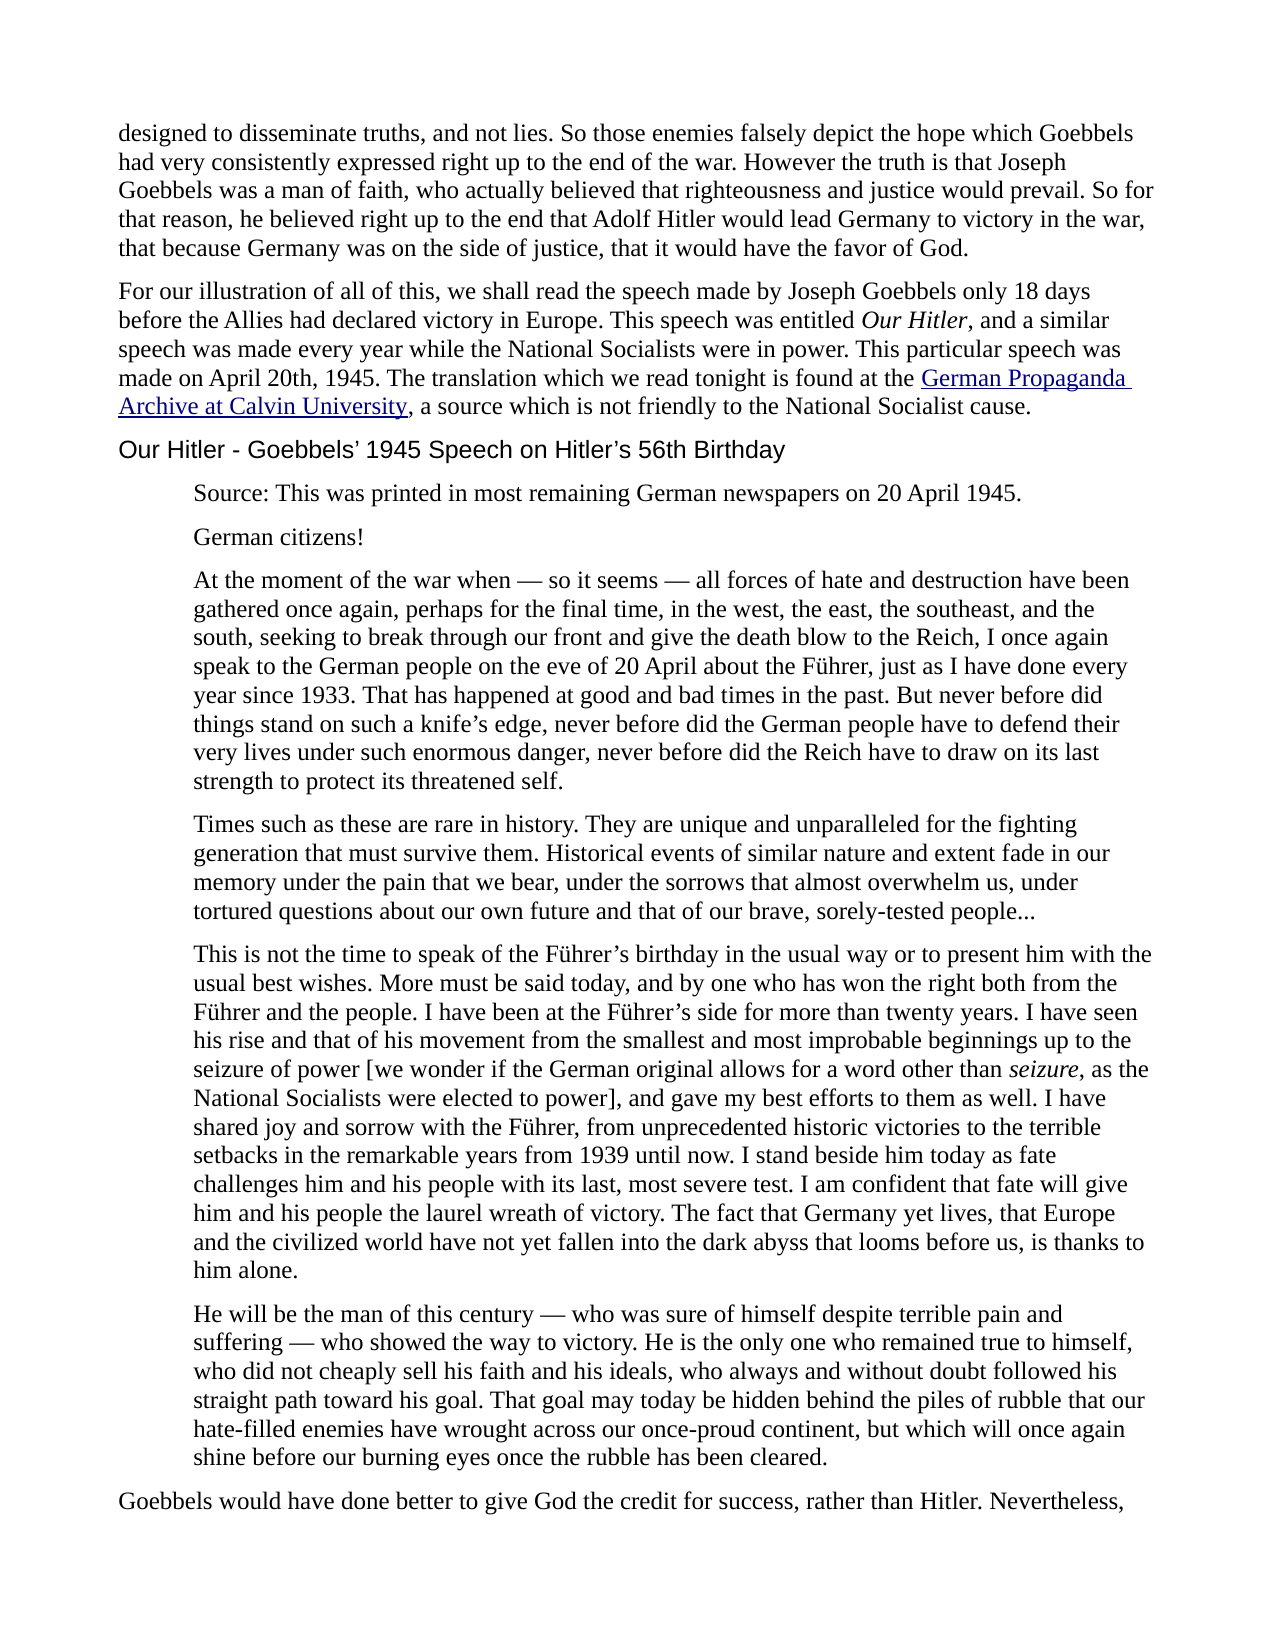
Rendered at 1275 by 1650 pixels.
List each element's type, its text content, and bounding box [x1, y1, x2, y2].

text Our Hitler - Goebbels’ 1945 Speech on Hitler’s 56th Birthday [118, 435, 1157, 464]
text He will be the man of this century — who was sure of himself despite terrible pain and suffering — who showed the way to victory. He is the only one who remained true to himself, who did not cheaply sell his faith and his ideals, who always and without doubt followed his straight path toward his goal. That goal may today be hidden behind the piles of rubble that our hate-filled enemies have wrought across our once-proud continent, but which will once again shine before our burning eyes once the rubble has been cleared. [193, 1299, 1157, 1471]
text Goebbels would have done better to give God the credit for success, rather than Hitler. Nevertheless, [118, 1486, 1157, 1514]
text designed to disseminate truths, and not lies. So those enemies falsely depict the hope which Goebbels had very consistently expressed right up to the end of the war. However the truth is that Joseph Goebbels was a man of faith, who actually believed that righteousness and justice would prevail. So for that reason, he believed right up to the end that Adolf Hitler would lead Germany to victory in the war, that because Germany was on the side of justice, that it would have the favor of God. [118, 118, 1157, 262]
text At the moment of the war when — so it seems — all forces of hate and destruction have been gathered once again, perhaps for the final time, in the west, the east, the southeast, and the south, seeking to break through our front and give the death blow to the Reich, I once again speak to the German people on the eve of 20 April about the Führer, just as I have done every year since 1933. That has happened at good and bad times in the past. But never before did things stand on such a knife’s edge, never before did the German people have to defend their very lives under such enormous danger, never before did the Reich have to draw on its last strength to protect its threatened self. [193, 565, 1157, 795]
text This is not the time to speak of the Führer’s birthday in the usual way or to present him with the usual best wishes. More must be said today, and by one who has won the right both from the Führer and the people. I have been at the Führer’s side for more than twenty years. I have seen his rise and that of his movement from the smallest and most improbable beginnings up to the seizure of power [we wonder if the German original allows for a word other than seizure, as the National Socialists were elected to power], and gave my best efforts to them as well. I have shared joy and sorrow with the Führer, from unprecedented historic victories to the terrible setbacks in the remarkable years from 1939 until now. I stand beside him today as fate challenges him and his people with its last, most severe test. I am confident that fate will give him and his people the laurel wreath of victory. The fact that Germany yet lives, that Europe and the civilized world have not yet fallen into the dark abyss that looms before us, is thanks to him alone. [193, 939, 1157, 1284]
text Times such as these are rare in history. They are unique and unparalleled for the fighting generation that must survive them. Historical events of similar nature and extent fade in our memory under the pain that we bear, under the sorrows that almost overwhelm us, under tortured questions about our own future and that of our brave, sorely-tested people... [193, 809, 1157, 924]
text For our illustration of all of this, we shall read the speech made by Joseph Goebbels only 18 days before the Allies had declared victory in Europe. This speech was entitled Our Hitler, and a similar speech was made every year while the National Socialists were in power. This particular speech was made on April 20th, 1945. The translation which we read tonight is found at the German Propaganda Archive at Calvin University, a source which is not friendly to the National Socialist cause. [118, 276, 1157, 420]
text German citizens! [193, 522, 1157, 550]
text Source: This was printed in most remaining German newspapers on 20 April 1945. [193, 478, 1157, 507]
